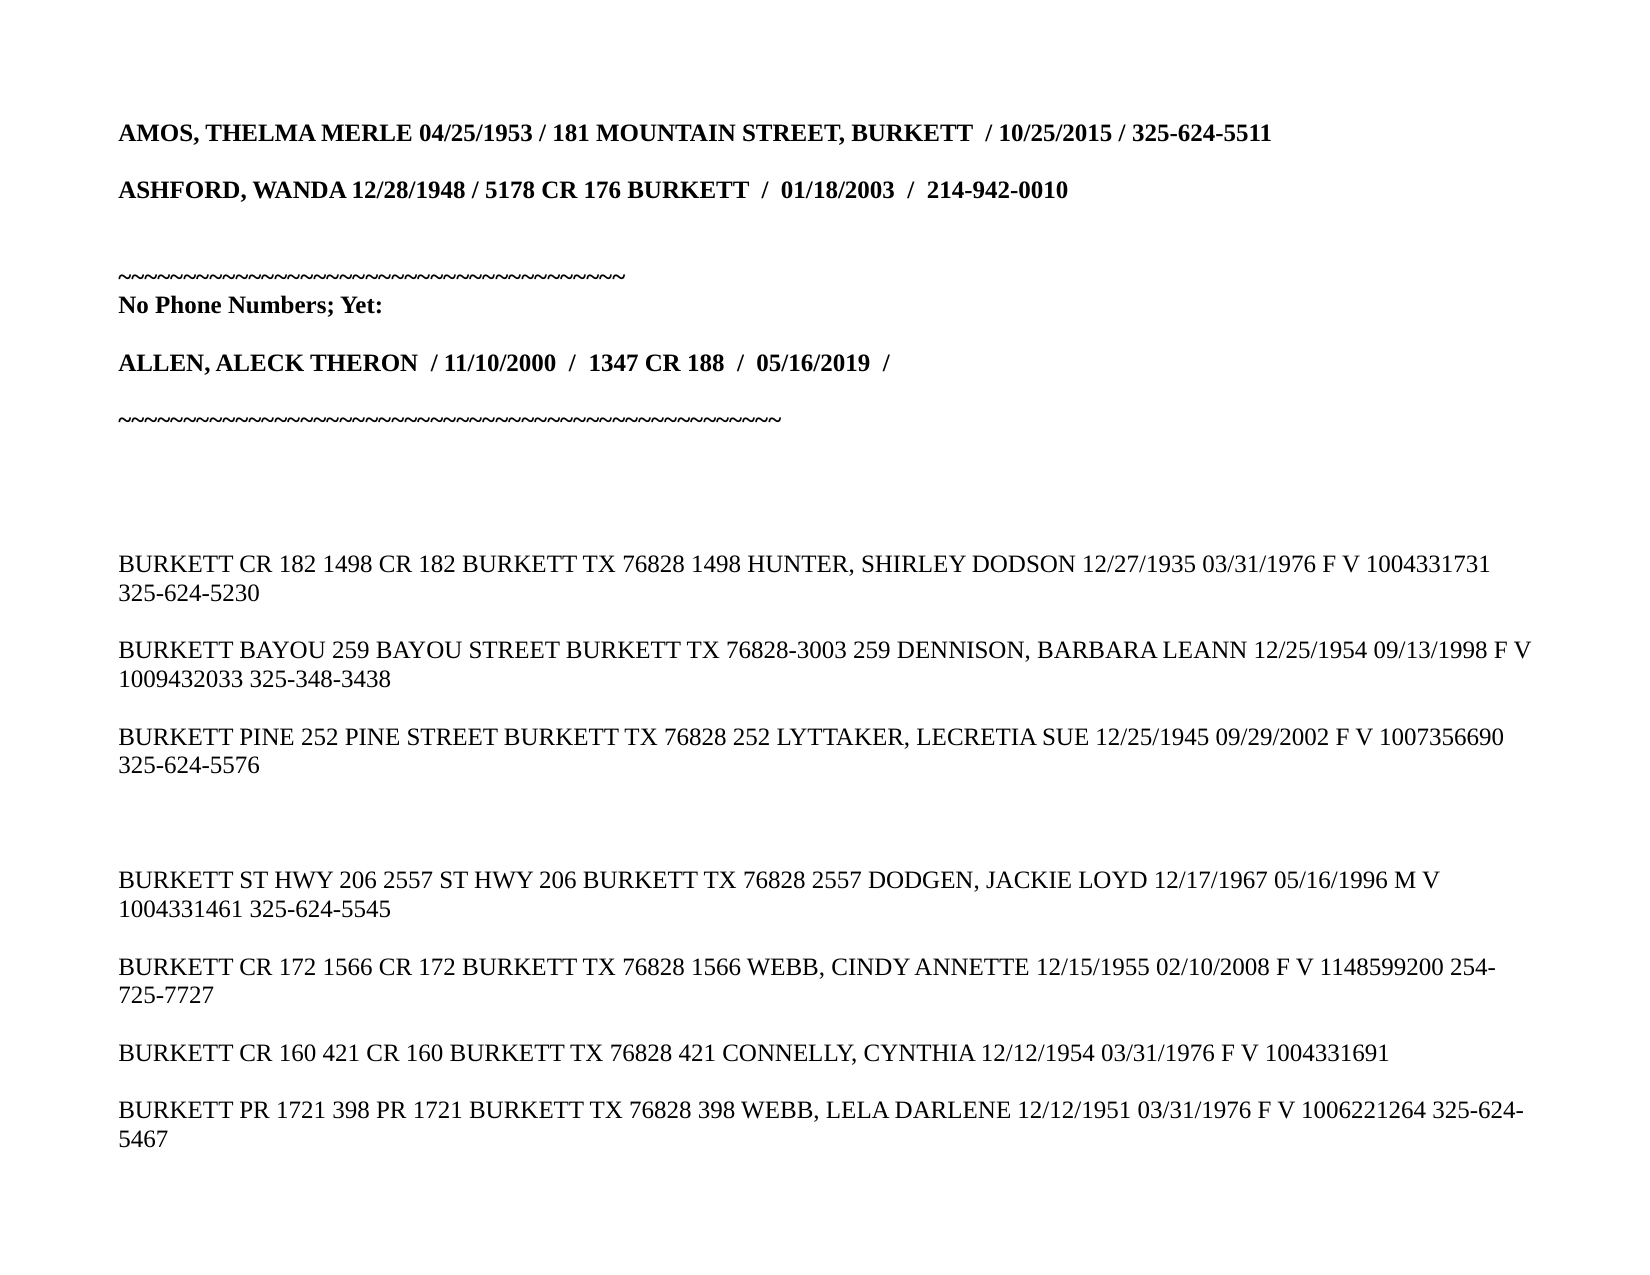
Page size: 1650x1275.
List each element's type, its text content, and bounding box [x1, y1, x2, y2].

text ASHFORD, WANDA 12/28/1948 / 5178 CR 176 BURKETT / 01/18/2003 / 214-942-0010 [118, 176, 1532, 204]
text ~~~~~~~~~~~~~~~~~~~~~~~~~~~~~~~~~~~~~~~ [118, 262, 1532, 291]
text BURKETT BAYOU 259 BAYOU STREET BURKETT TX 76828-3003 259 DENNISON, BARBARA LEANN 12/25/1954 09/13/1998 F V 1009432033 325-348-3438 BURKETT PINE 252 PINE STREET BURKETT TX 76828 252 LYTTAKER, LECRETIA SUE 12/25/1945 09/29/2002 F V 1007356690 325-624-5576 BURKETT ST HWY 206 2557 ST HWY 206 BURKETT TX 76828 2557 DODGEN, JACKIE LOYD 12/17/1967 05/16/1996 M V 1004331461 325-624-5545 BURKETT CR 172 1566 CR 172 BURKETT TX 76828 1566 WEBB, CINDY ANNETTE 12/15/1955 02/10/2008 F V 1148599200 254-725-7727 BURKETT CR 160 421 CR 160 BURKETT TX 76828 421 CONNELLY, CYNTHIA 12/12/1954 03/31/1976 F V 1004331691 BURKETT PR 1721 398 PR 1721 BURKETT TX 76828 398 WEBB, LELA DARLENE 12/12/1951 03/31/1976 F V 1006221264 325-624-5467 [118, 607, 1532, 1153]
text AMOS, THELMA MERLE 04/25/1953 / 181 MOUNTAIN STREET, BURKETT / 10/25/2015 / 325-624-5511 [118, 118, 1532, 176]
text BURKETT CR 182 1498 CR 182 BURKETT TX 76828 1498 HUNTER, SHIRLEY DODSON 12/27/1935 03/31/1976 F V 1004331731 325-624-5230 [118, 492, 1532, 607]
text No Phone Numbers; Yet: ALLEN, ALECK THERON / 11/10/2000 / 1347 CR 188 / 05/16/2019 / [118, 291, 1532, 377]
text ~~~~~~~~~~~~~~~~~~~~~~~~~~~~~~~~~~~~~~~~~~~~~~~~~~~ [118, 406, 1532, 434]
